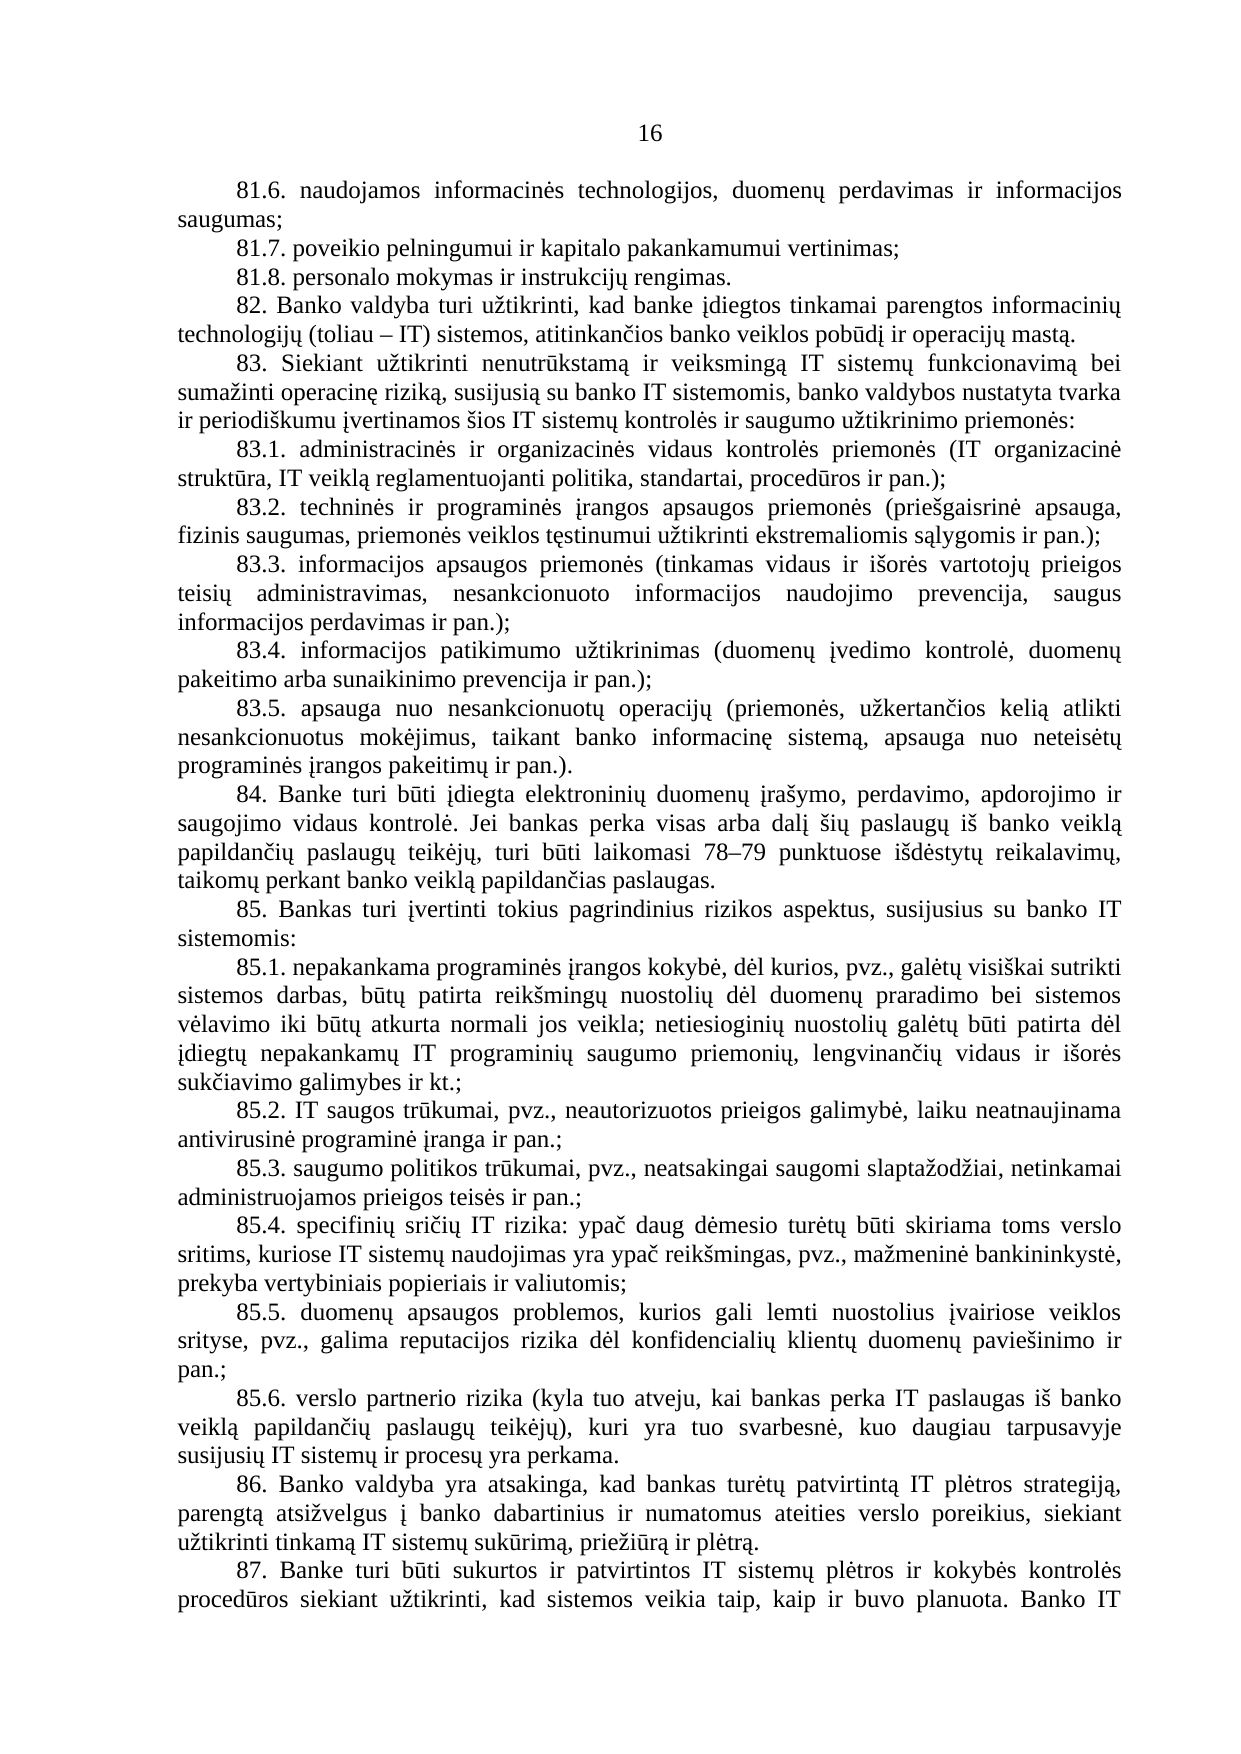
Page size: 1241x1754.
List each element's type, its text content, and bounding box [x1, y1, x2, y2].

text 85.1. nepakankama programinės įrangos kokybė, dėl kurios, pvz., galėtų visiškai sutrikti sistemos darbas, būtų patirta reikšmingų nuostolių dėl duomenų praradimo bei sistemos vėlavimo iki būtų atkurta normali jos veikla; netiesioginių nuostolių galėtų būti patirta dėl įdiegtų nepakankamų IT programinių saugumo priemonių, lengvinančių vidaus ir išorės sukčiavimo galimybes ir kt.; [177, 952, 1122, 1096]
text 83.5. apsauga nuo nesankcionuotų operacijų (priemonės, užkertančios kelią atlikti nesankcionuotus mokėjimus, taikant banko informacinę sistemą, apsauga nuo neteisėtų programinės įrangos pakeitimų ir pan.). [177, 693, 1122, 779]
text 85.4. specifinių sričių IT rizika: ypač daug dėmesio turėtų būti skiriama toms verslo sritims, kuriose IT sistemų naudojimas yra ypač reikšmingas, pvz., mažmeninė bankininkystė, prekyba vertybiniais popieriais ir valiutomis; [177, 1211, 1122, 1297]
text 83.3. informacijos apsaugos priemonės (tinkamas vidaus ir išorės vartotojų prieigos teisių administravimas, nesankcionuoto informacijos naudojimo prevencija, saugus informacijos perdavimas ir pan.); [177, 549, 1122, 636]
text 85.2. IT saugos trūkumai, pvz., neautorizuotos prieigos galimybė, laiku neatnaujinama antivirusinė programinė įranga ir pan.; [177, 1096, 1122, 1153]
text 83.1. administracinės ir organizacinės vidaus kontrolės priemonės (IT organizacinė struktūra, IT veiklą reglamentuojanti politika, standartai, procedūros ir pan.); [177, 434, 1122, 492]
text 81.7. poveikio pelningumui ir kapitalo pakankamumui vertinimas; [177, 233, 1122, 262]
text 85.3. saugumo politikos trūkumai, pvz., neatsakingai saugomi slaptažodžiai, netinkamai administruojamos prieigos teisės ir pan.; [177, 1153, 1122, 1211]
text 81.8. personalo mokymas ir instrukcijų rengimas. [177, 262, 1122, 291]
text 81.6. naudojamos informacinės technologijos, duomenų perdavimas ir informacijos saugumas; [177, 176, 1122, 233]
text 85.6. verslo partnerio rizika (kyla tuo atveju, kai bankas perka IT paslaugas iš banko veiklą papildančių paslaugų teikėjų), kuri yra tuo svarbesnė, kuo daugiau tarpusavyje susijusių IT sistemų ir procesų yra perkama. [177, 1383, 1122, 1469]
text 82. Banko valdyba turi užtikrinti, kad banke įdiegtos tinkamai parengtos informacinių technologijų (toliau – IT) sistemos, atitinkančios banko veiklos pobūdį ir operacijų mastą. [177, 291, 1122, 348]
text 87. Banke turi būti sukurtos ir patvirtintos IT sistemų plėtros ir kokybės kontrolės procedūros siekiant užtikrinti, kad sistemos veikia taip, kaip ir buvo planuota. Banko IT [177, 1556, 1122, 1613]
text 84. Banke turi būti įdiegta elektroninių duomenų įrašymo, perdavimo, apdorojimo ir saugojimo vidaus kontrolė. Jei bankas perka visas arba dalį šių paslaugų iš banko veiklą papildančių paslaugų teikėjų, turi būti laikomasi 78–79 punktuose išdėstytų reikalavimų, taikomų perkant banko veiklą papildančias paslaugas. [177, 779, 1122, 894]
text 83.4. informacijos patikimumo užtikrinimas (duomenų įvedimo kontrolė, duomenų pakeitimo arba sunaikinimo prevencija ir pan.); [177, 636, 1122, 693]
text 85. Bankas turi įvertinti tokius pagrindinius rizikos aspektus, susijusius su banko IT sistemomis: [177, 894, 1122, 952]
text 85.5. duomenų apsaugos problemos, kurios gali lemti nuostolius įvairiose veiklos srityse, pvz., galima reputacijos rizika dėl konfidencialių klientų duomenų paviešinimo ir pan.; [177, 1297, 1122, 1383]
text 83. Siekiant užtikrinti nenutrūkstamą ir veiksmingą IT sistemų funkcionavimą bei sumažinti operacinę riziką, susijusią su banko IT sistemomis, banko valdybos nustatyta tvarka ir periodiškumu įvertinamos šios IT sistemų kontrolės ir saugumo užtikrinimo priemonės: [177, 348, 1122, 434]
text 83.2. techninės ir programinės įrangos apsaugos priemonės (priešgaisrinė apsauga, fizinis saugumas, priemonės veiklos tęstinumui užtikrinti ekstremaliomis sąlygomis ir pan.); [177, 492, 1122, 549]
text 86. Banko valdyba yra atsakinga, kad bankas turėtų patvirtintą IT plėtros strategiją, parengtą atsižvelgus į banko dabartinius ir numatomus ateities verslo poreikius, siekiant užtikrinti tinkamą IT sistemų sukūrimą, priežiūrą ir plėtrą. [177, 1469, 1122, 1556]
